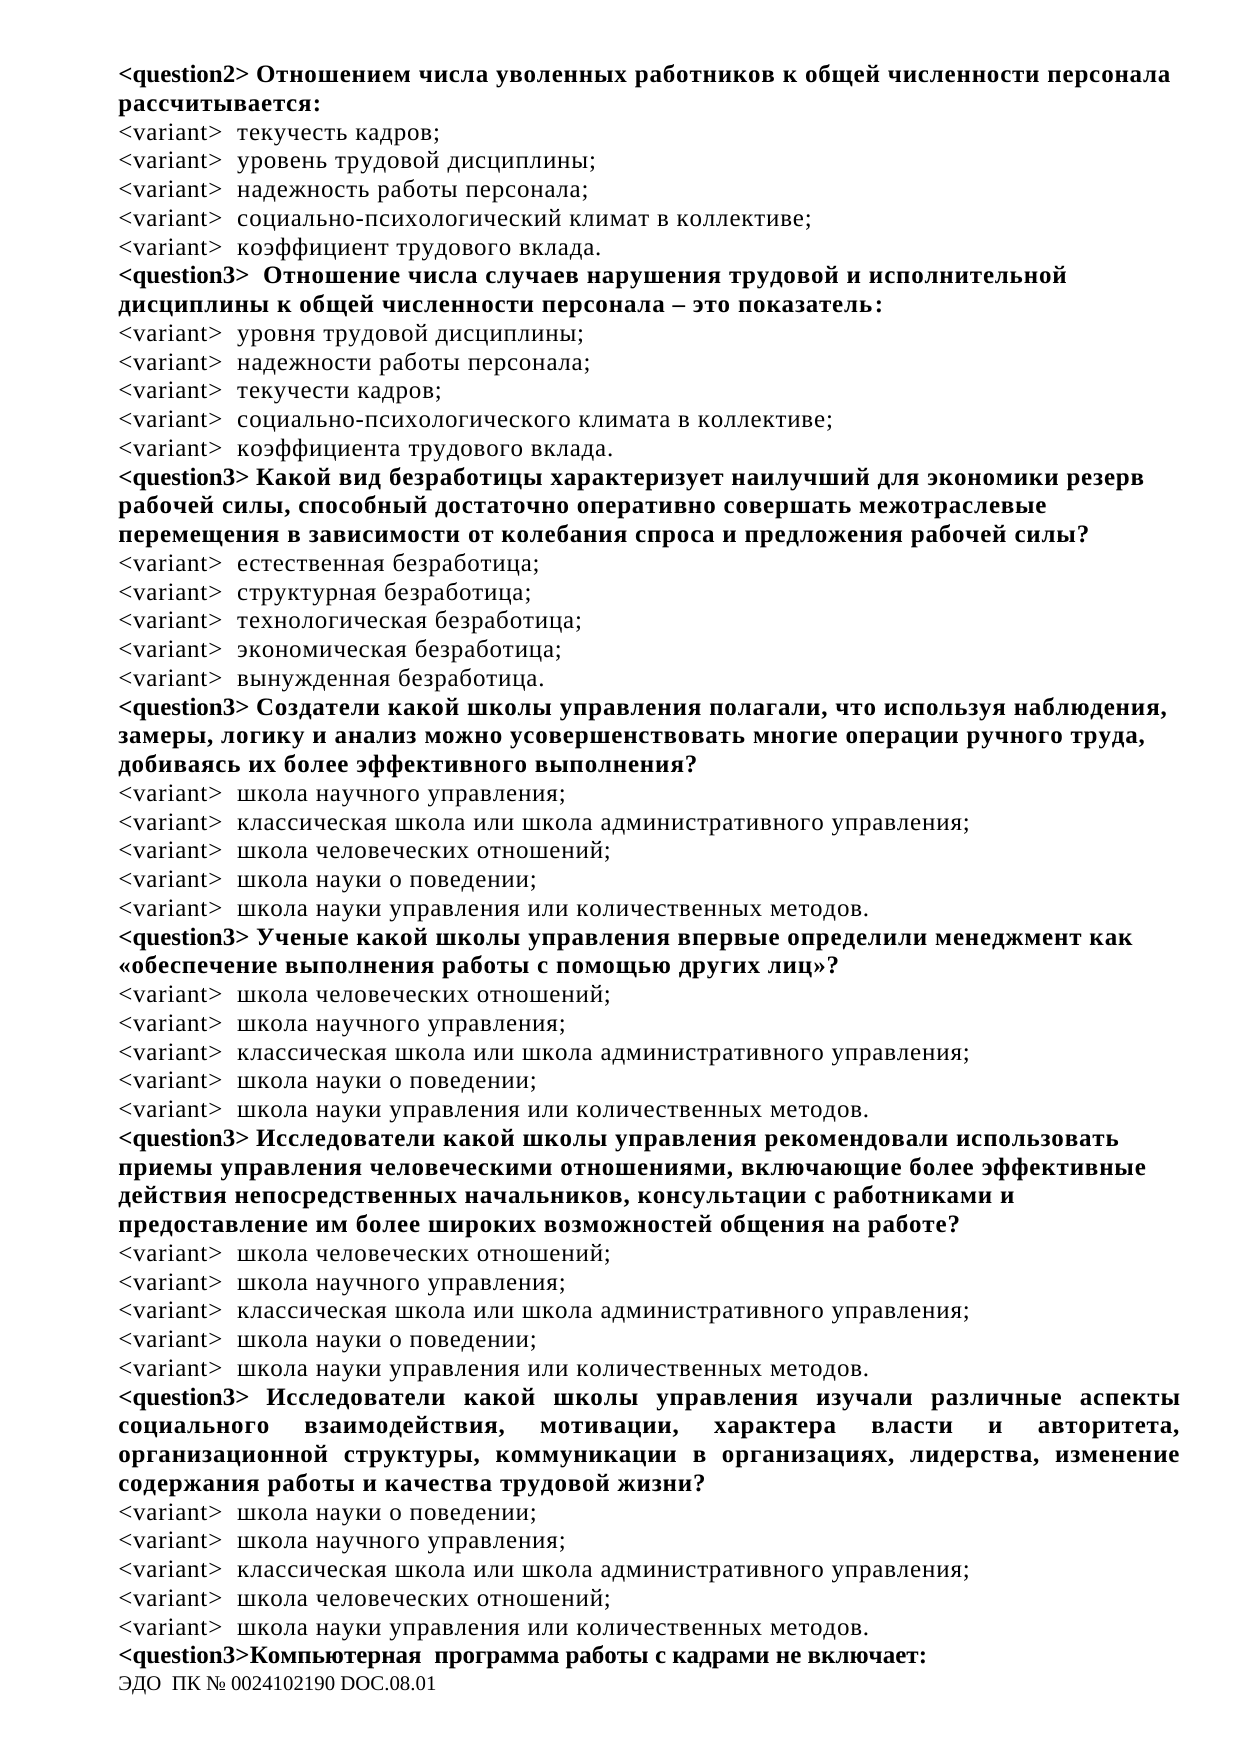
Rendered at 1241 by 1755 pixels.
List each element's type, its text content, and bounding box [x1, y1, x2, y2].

text <variant> школа науки о поведении; [118, 1324, 1181, 1353]
text <variant> школа науки о поведении; [118, 1065, 1181, 1094]
text <variant> классическая школа или школа административного управления; [118, 807, 1181, 835]
text <variant> экономическая безработица; [118, 634, 1181, 663]
text <variant> школа научного управления; [118, 1008, 1181, 1037]
text <variant> школа научного управления; [118, 1525, 1181, 1554]
text <variant> коэффициента трудового вклада. [118, 433, 1181, 462]
text <variant> школа научного управления; [118, 1267, 1181, 1295]
text <variant> надежности работы персонала; [118, 347, 1181, 375]
text <question3> Ученые какой школы управления впервые определили менеджмент как «обеспечение выполнения работы с помощью других лиц»? [118, 922, 1181, 979]
text <variant> школа науки управления или количественных методов. [118, 1612, 1181, 1640]
text <variant> школа науки о поведении; [118, 1497, 1181, 1525]
text <variant> классическая школа или школа административного управления; [118, 1037, 1181, 1065]
text <variant> текучести кадров; [118, 375, 1181, 404]
text <variant> школа науки управления или количественных методов. [118, 893, 1181, 922]
text <question3> Исследователи какой школы управления изучали различные аспекты социального взаимодействия, мотивации, характера власти и авторитета, организационной структуры, коммуникации в организациях, лидерства, изменение содержания работы и качества трудовой жизни? [118, 1382, 1181, 1497]
text <question3>Компьютерная программа работы с кадрами не включает: [118, 1640, 1181, 1669]
text <variant> классическая школа или школа административного управления; [118, 1295, 1181, 1324]
text <variant> школа человеческих отношений; [118, 1583, 1181, 1612]
text <variant> школа науки управления или количественных методов. [118, 1094, 1181, 1123]
text <variant> структурная безработица; [118, 577, 1181, 605]
text <variant> школа человеческих отношений; [118, 835, 1181, 864]
text <question2> Отношением числа уволенных работников к общей численности персонала рассчитывается: [118, 59, 1181, 117]
text <question3> Какой вид безработицы характеризует наилучший для экономики резерв рабочей силы, способный достаточно оперативно совершать межотраслевые перемещения в зависимости от колебания спроса и предложения рабочей силы? [118, 462, 1181, 548]
text <variant> школа человеческих отношений; [118, 1238, 1181, 1267]
text <variant> уровня трудовой дисциплины; [118, 318, 1181, 347]
text <variant> уровень трудовой дисциплины; [118, 145, 1181, 174]
text <variant> текучесть кадров; [118, 117, 1181, 145]
text <question3> Создатели какой школы управления полагали, что используя наблюдения, замеры, логику и анализ можно усовершенствовать многие операции ручного труда, добиваясь их более эффективного выполнения? [118, 692, 1181, 778]
text <question3> Исследователи какой школы управления рекомендовали использовать приемы управления человеческими отношениями, включающие более эффективные действия непосредственных начальников, консультации с работниками и предоставление им более широких возможностей общения на работе? [118, 1123, 1181, 1238]
text <variant> коэффициент трудового вклада. [118, 232, 1181, 260]
text <variant> естественная безработица; [118, 548, 1181, 577]
text <variant> школа науки о поведении; [118, 864, 1181, 893]
text <variant> школа научного управления; [118, 778, 1181, 807]
text <variant> социально-психологический климат в коллективе; [118, 203, 1181, 232]
text <variant> надежность работы персонала; [118, 174, 1181, 203]
text <question3> Отношение числа случаев нарушения трудовой и исполнительной дисциплины к общей численности персонала – это показатель: [118, 260, 1181, 318]
text <variant> классическая школа или школа административного управления; [118, 1554, 1181, 1583]
text <variant> социально-психологического климата в коллективе; [118, 404, 1181, 433]
text <variant> школа науки управления или количественных методов. [118, 1353, 1181, 1382]
text <variant> школа человеческих отношений; [118, 979, 1181, 1008]
text <variant> вынужденная безработица. [118, 663, 1181, 692]
text <variant> технологическая безработица; [118, 605, 1181, 634]
